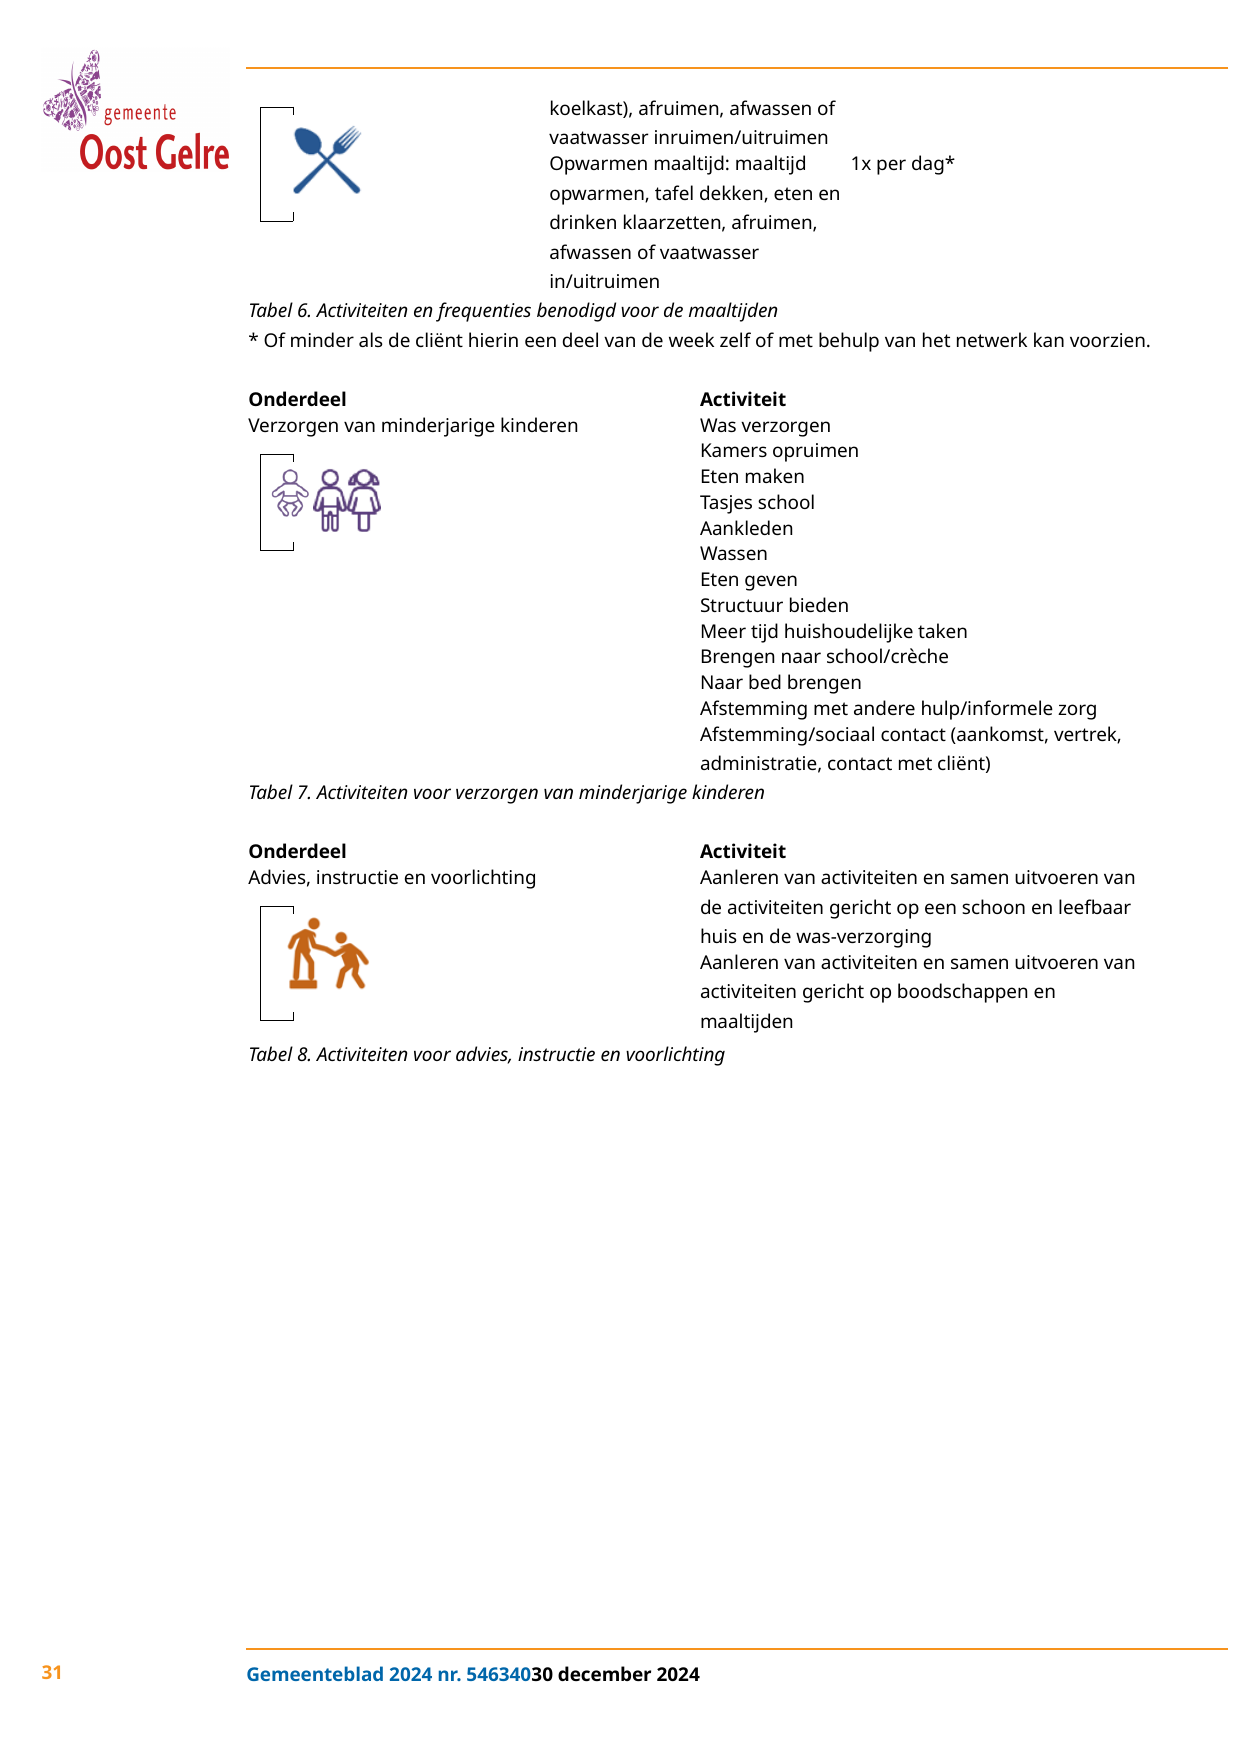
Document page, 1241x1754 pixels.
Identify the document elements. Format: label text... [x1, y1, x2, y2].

table_header Activiteit [700, 386, 1152, 412]
table_cell Afstemming/sociaal contact (aankomst, vertrek, administratie, contact met cliënt) [700, 721, 1152, 776]
table_cell Aanleren van activiteiten en samen uitvoeren van de activiteiten gericht op een schoon en leefbaar huis en de was-verzorging [700, 864, 1152, 949]
table_cell 1x per dag* [850, 150, 1152, 294]
table_cell Naar bed brengen [700, 669, 1152, 695]
table_cell Aanleren van activiteiten en samen uitvoeren van activiteiten gericht op boodschappen en maaltijden [700, 949, 1152, 1038]
table_cell [850, 95, 1152, 150]
table_cell Afstemming met andere hulp/informele zorg [700, 695, 1152, 721]
table_cell Advies, instructie en voorlichting [248, 864, 700, 1038]
text Tabel 8. Activiteiten voor advies, instructie en voorlichting [248, 1041, 1152, 1067]
table_cell Verzorgen van minderjarige kinderen [248, 412, 700, 462]
table_cell Meer tijd huishoudelijke taken [700, 618, 1152, 643]
table_cell Structuur bieden [700, 592, 1152, 618]
text * Of minder als de cliënt hierin een deel van de week zelf of met behulp van het netwerk kan voorzien. [248, 327, 1152, 353]
table_cell [248, 95, 549, 294]
table_cell Eten geven [700, 566, 1152, 592]
text Tabel 6. Activiteiten en frequenties benodigd voor de maaltijden [248, 297, 1152, 323]
table_cell Kamers opruimen [700, 438, 1152, 463]
picture [41, 47, 231, 172]
table_header Onderdeel [248, 839, 700, 864]
table_header Activiteit [700, 839, 1152, 864]
table_cell Was verzorgen [700, 412, 1152, 438]
table_header Onderdeel [248, 386, 700, 412]
table_cell Opwarmen maaltijd: maaltijd opwarmen, tafel dekken, eten en drinken klaarzetten, afruimen, afwassen of vaatwasser in/uitruimen [549, 150, 850, 294]
table_cell Wassen [700, 541, 1152, 566]
table_cell Tasjes school [700, 489, 1152, 515]
table_cell Eten maken [700, 464, 1152, 489]
picture [268, 115, 387, 212]
picture [268, 914, 387, 1012]
table_cell Aankleden [700, 515, 1152, 541]
table_cell [248, 463, 700, 776]
text Tabel 7. Activiteiten voor verzorgen van minderjarige kinderen [248, 779, 1152, 805]
table_cell Brengen naar school/crèche [700, 644, 1152, 669]
picture [268, 462, 387, 542]
table_cell koelkast), afruimen, afwassen of vaatwasser inruimen/uitruimen [549, 95, 850, 150]
